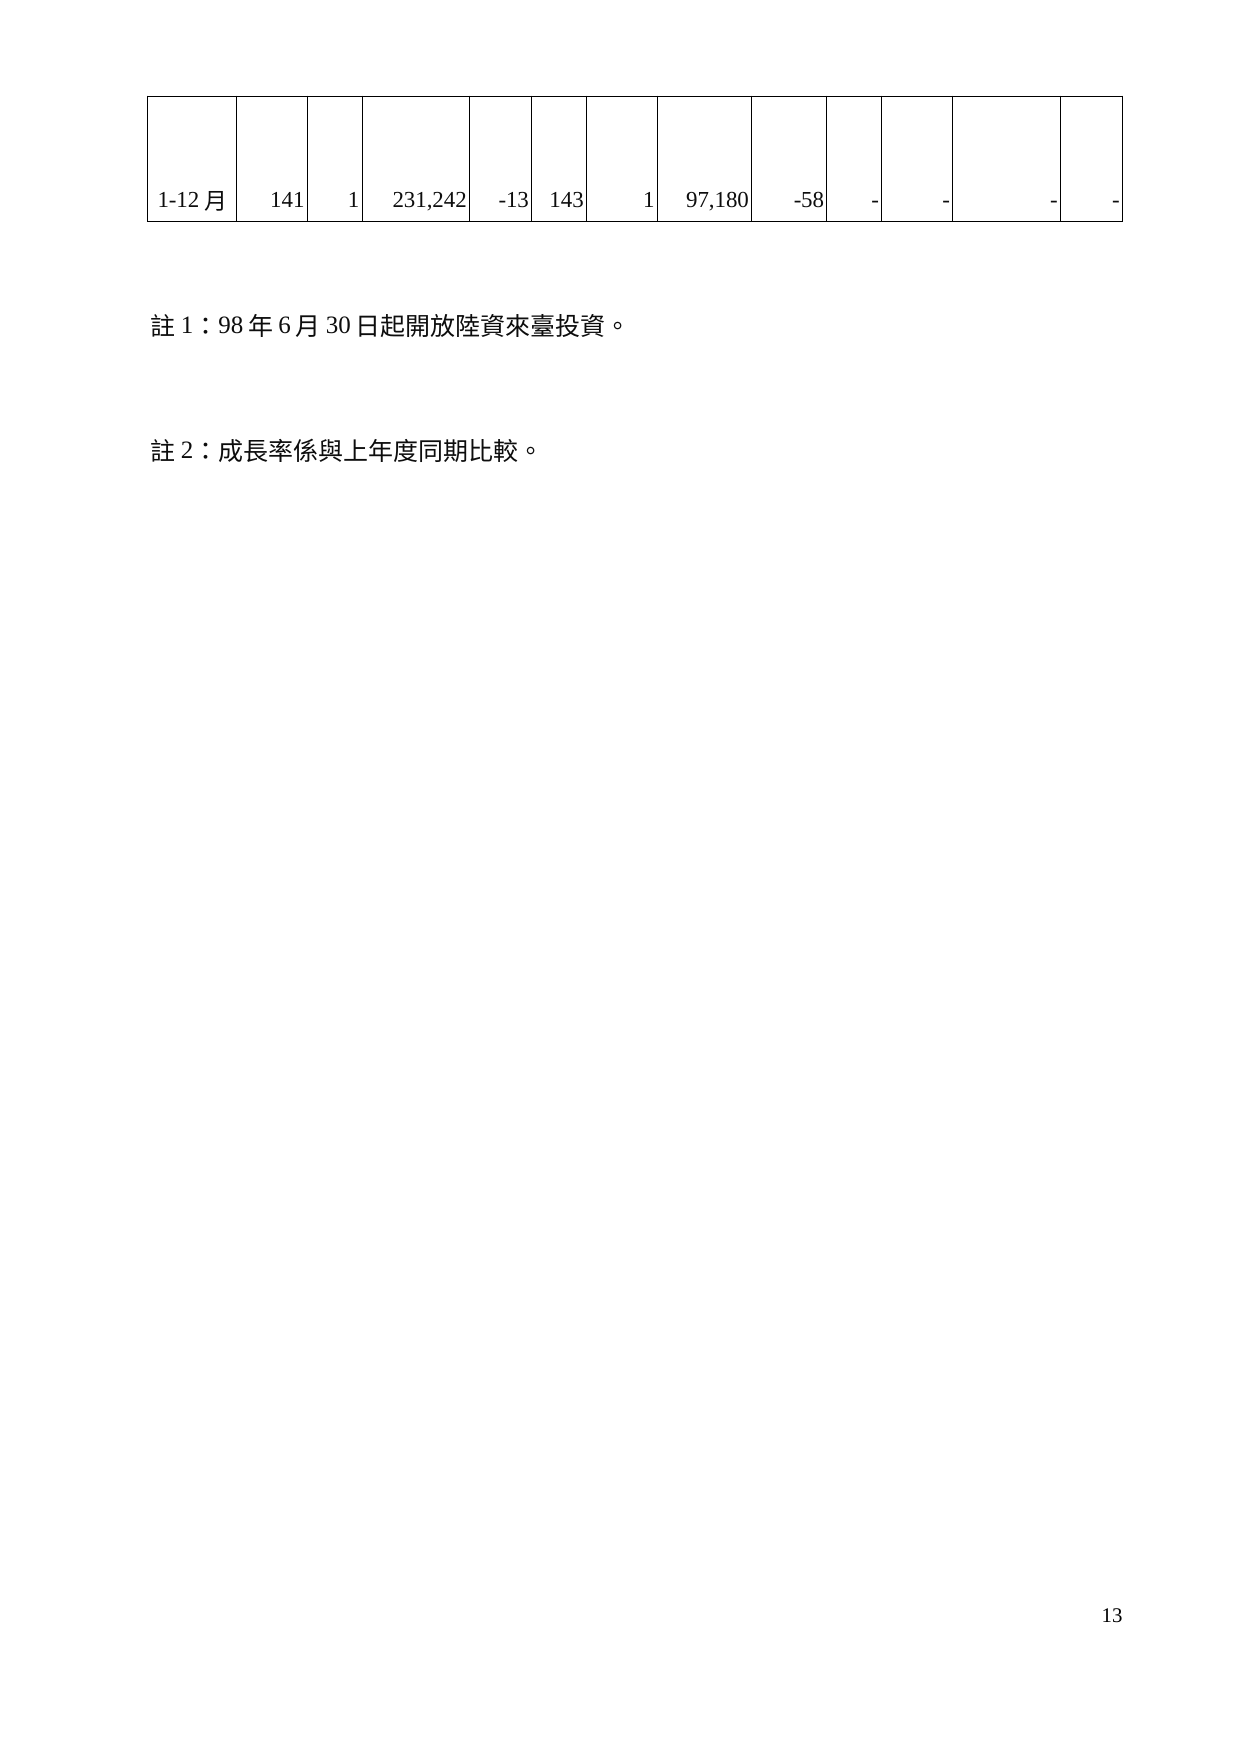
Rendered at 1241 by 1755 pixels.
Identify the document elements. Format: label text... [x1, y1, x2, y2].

table_cell 1 [587, 97, 657, 221]
table_cell - [882, 97, 952, 221]
table_cell -58 [752, 97, 826, 221]
table_cell 143 [532, 97, 586, 221]
table_cell 231,242 [363, 97, 469, 221]
table_cell 1-12月 [148, 97, 236, 221]
table_cell 97,180 [658, 97, 751, 221]
table_cell 141 [237, 97, 307, 221]
table_cell - [1061, 97, 1122, 221]
table_cell 註1：98年6月30日起開放陸資來臺投資。 註2：成長率係與上年度同期比較。 [148, 222, 1122, 471]
table_cell 1 [308, 97, 362, 221]
table_cell - [827, 97, 881, 221]
table_cell - [953, 97, 1060, 221]
table_cell -13 [470, 97, 531, 221]
